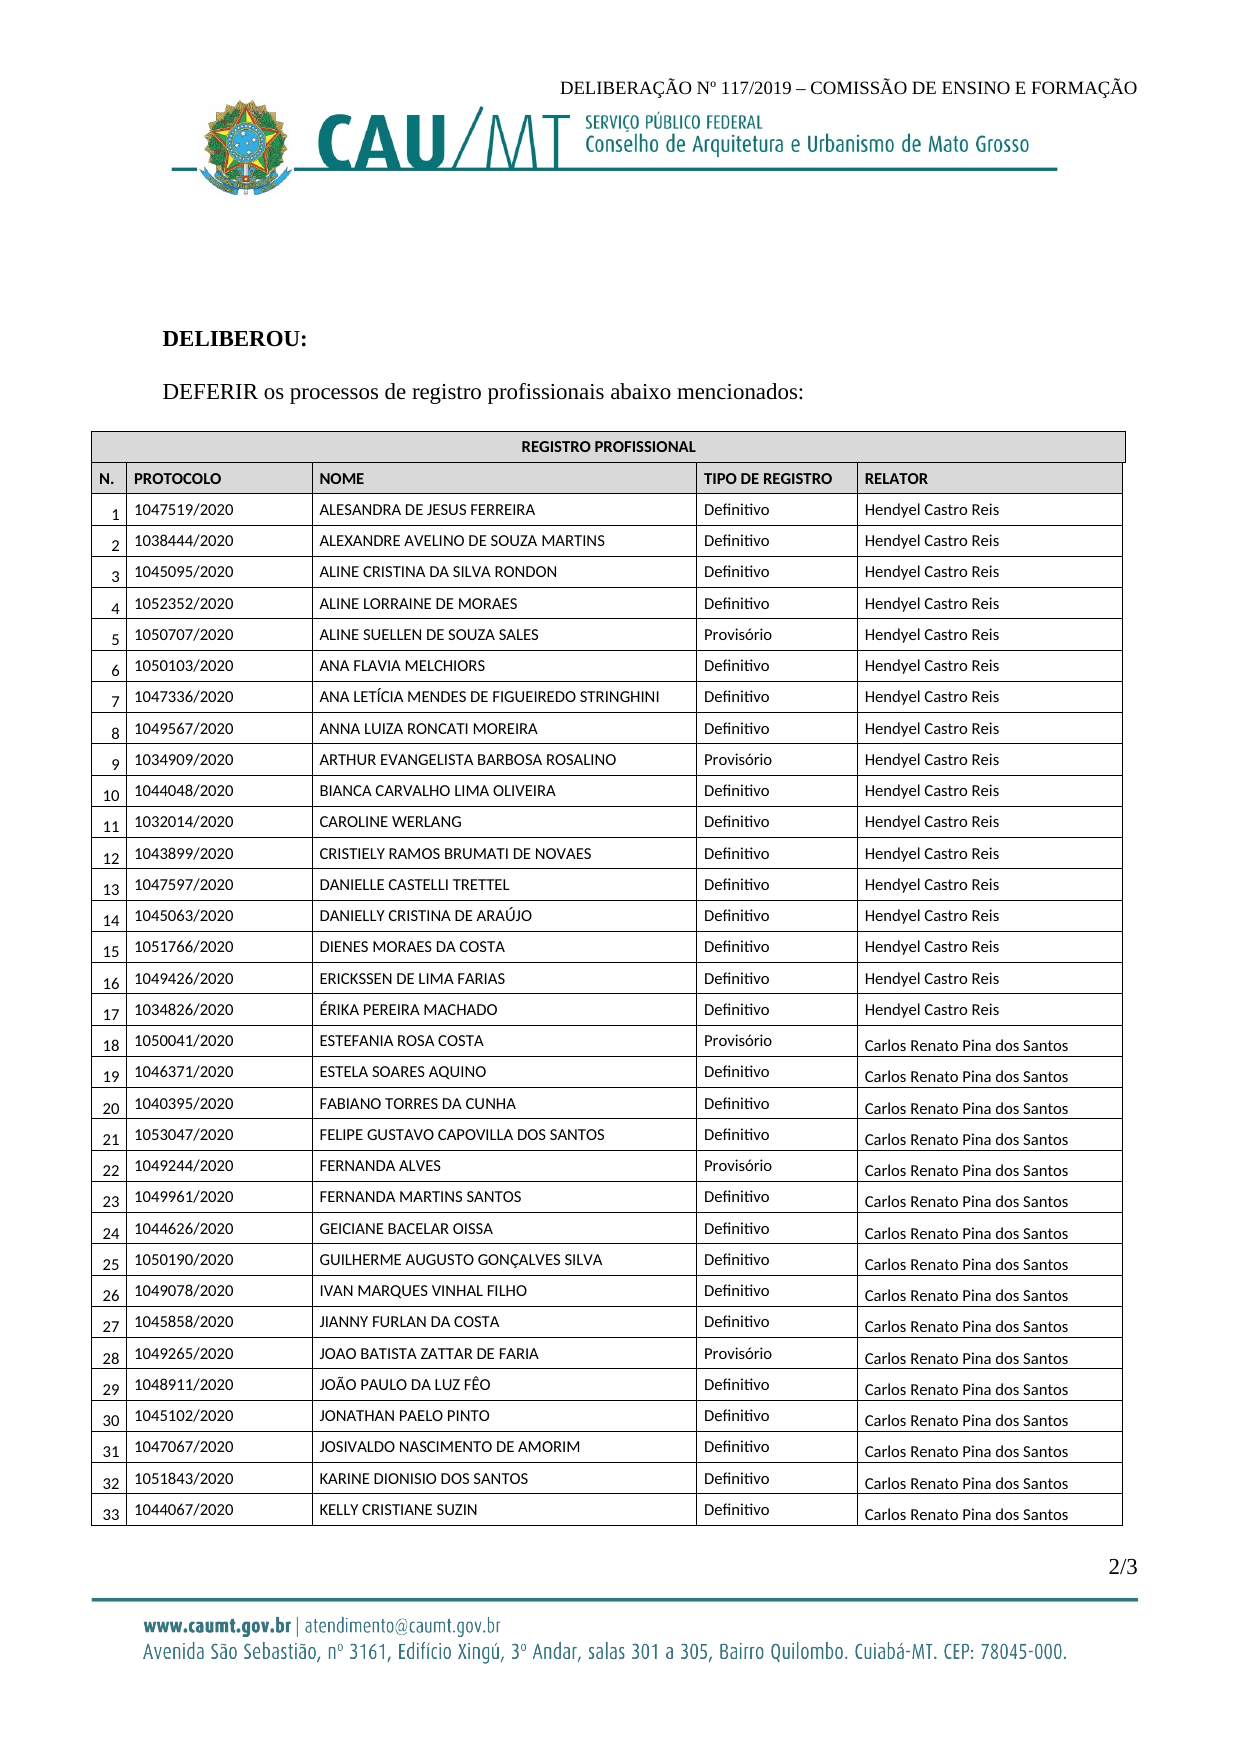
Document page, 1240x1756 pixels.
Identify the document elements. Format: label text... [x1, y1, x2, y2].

table_cell 2 [92, 526, 126, 556]
table_cell 1043899/2020 [127, 838, 312, 868]
table_cell 1050041/2020 [127, 1026, 312, 1056]
table_cell JOAO BATISTA ZATTAR DE FARIA [313, 1338, 696, 1368]
table_cell Carlos Renato Pina dos Santos [858, 1182, 1122, 1212]
table_cell 1034909/2020 [127, 744, 312, 774]
table_cell 6 [92, 651, 126, 681]
table_cell Provisório [697, 619, 857, 649]
table_cell 7 [92, 682, 126, 712]
table_cell 31 [92, 1432, 126, 1462]
table_cell 1047597/2020 [127, 869, 312, 899]
table_cell CRISTIELY RAMOS BRUMATI DE NOVAES [313, 838, 696, 868]
table_cell 1032014/2020 [127, 807, 312, 837]
table_cell Hendyel Castro Reis [858, 869, 1122, 899]
table_cell 1050190/2020 [127, 1244, 312, 1274]
table_cell 1049265/2020 [127, 1338, 312, 1368]
table_cell 1048911/2020 [127, 1369, 312, 1399]
table_cell DIENES MORAES DA COSTA [313, 932, 696, 962]
table_cell Definitivo [697, 994, 857, 1024]
table_cell Hendyel Castro Reis [858, 682, 1122, 712]
table_cell 12 [92, 838, 126, 868]
table_cell 1047067/2020 [127, 1432, 312, 1462]
table_cell Hendyel Castro Reis [858, 901, 1122, 931]
table_cell Definitivo [697, 1401, 857, 1431]
table_cell ANA FLAVIA MELCHIORS [313, 651, 696, 681]
table_cell 1034826/2020 [127, 994, 312, 1024]
table_cell 30 [92, 1401, 126, 1431]
table_cell 1044067/2020 [127, 1494, 312, 1524]
table_cell KARINE DIONISIO DOS SANTOS [313, 1463, 696, 1493]
table_cell Provisório [697, 1338, 857, 1368]
table_cell Hendyel Castro Reis [858, 713, 1122, 743]
table_cell BIANCA CARVALHO LIMA OLIVEIRA [313, 776, 696, 806]
table_cell Definitivo [697, 1494, 857, 1524]
table_cell 26 [92, 1276, 126, 1306]
table_cell JOÃO PAULO DA LUZ FÊO [313, 1369, 696, 1399]
table_cell 15 [92, 932, 126, 962]
table_cell 1047336/2020 [127, 682, 312, 712]
table_cell Hendyel Castro Reis [858, 494, 1122, 524]
table_cell Definitivo [697, 1119, 857, 1149]
table_cell Carlos Renato Pina dos Santos [858, 1307, 1122, 1337]
table_cell 1049567/2020 [127, 713, 312, 743]
table_cell Hendyel Castro Reis [858, 932, 1122, 962]
table_cell GUILHERME AUGUSTO GONÇALVES SILVA [313, 1244, 696, 1274]
table_cell Carlos Renato Pina dos Santos [858, 1088, 1122, 1118]
table_cell IVAN MARQUES VINHAL FILHO [313, 1276, 696, 1306]
table_cell Definitivo [697, 1182, 857, 1212]
table_cell ALINE SUELLEN DE SOUZA SALES [313, 619, 696, 649]
table_cell 27 [92, 1307, 126, 1337]
table_cell GEICIANE BACELAR OISSA [313, 1213, 696, 1243]
table_cell 1049961/2020 [127, 1182, 312, 1212]
table_cell 13 [92, 869, 126, 899]
table_cell 5 [92, 619, 126, 649]
table_cell 32 [92, 1463, 126, 1493]
table_cell 17 [92, 994, 126, 1024]
table_cell Hendyel Castro Reis [858, 526, 1122, 556]
table_cell Definitivo [697, 1307, 857, 1337]
table_cell Carlos Renato Pina dos Santos [858, 1151, 1122, 1181]
table_cell 24 [92, 1213, 126, 1243]
table_cell Carlos Renato Pina dos Santos [858, 1057, 1122, 1087]
table_cell Definitivo [697, 651, 857, 681]
table_cell 1050707/2020 [127, 619, 312, 649]
table_cell 1047519/2020 [127, 494, 312, 524]
table_cell 1044626/2020 [127, 1213, 312, 1243]
table_cell Definitivo [697, 869, 857, 899]
table_cell Definitivo [697, 963, 857, 993]
table_cell Carlos Renato Pina dos Santos [858, 1244, 1122, 1274]
table_cell 1053047/2020 [127, 1119, 312, 1149]
table_cell Definitivo [697, 1244, 857, 1274]
table_cell Hendyel Castro Reis [858, 838, 1122, 868]
table_cell 21 [92, 1119, 126, 1149]
table_cell ESTEFANIA ROSA COSTA [313, 1026, 696, 1056]
table_cell Definitivo [697, 588, 857, 618]
table_cell Definitivo [697, 807, 857, 837]
table_cell 1051766/2020 [127, 932, 312, 962]
table_cell Provisório [697, 1026, 857, 1056]
table_cell Hendyel Castro Reis [858, 651, 1122, 681]
table_cell Definitivo [697, 1463, 857, 1493]
table_cell ERICKSSEN DE LIMA FARIAS [313, 963, 696, 993]
table_cell Definitivo [697, 557, 857, 587]
table_cell 19 [92, 1057, 126, 1087]
table_cell Definitivo [697, 1213, 857, 1243]
table_cell Carlos Renato Pina dos Santos [858, 1369, 1122, 1399]
table_cell Definitivo [697, 1369, 857, 1399]
table_cell Hendyel Castro Reis [858, 588, 1122, 618]
table_cell 10 [92, 776, 126, 806]
table_cell Definitivo [697, 838, 857, 868]
table_cell N. [92, 463, 126, 493]
table_cell Hendyel Castro Reis [858, 963, 1122, 993]
table_cell Carlos Renato Pina dos Santos [858, 1463, 1122, 1493]
table_cell Carlos Renato Pina dos Santos [858, 1432, 1122, 1462]
table_cell 1044048/2020 [127, 776, 312, 806]
table_cell ARTHUR EVANGELISTA BARBOSA ROSALINO [313, 744, 696, 774]
table_cell 8 [92, 713, 126, 743]
table_cell Carlos Renato Pina dos Santos [858, 1119, 1122, 1149]
table_cell FABIANO TORRES DA CUNHA [313, 1088, 696, 1118]
table_cell 4 [92, 588, 126, 618]
table_cell 1045095/2020 [127, 557, 312, 587]
table_cell 1040395/2020 [127, 1088, 312, 1118]
table_cell Definitivo [697, 713, 857, 743]
table_cell ALINE CRISTINA DA SILVA RONDON [313, 557, 696, 587]
table_cell 23 [92, 1182, 126, 1212]
subtitle DELIBEROU: [162, 325, 1137, 351]
table_cell FERNANDA MARTINS SANTOS [313, 1182, 696, 1212]
table_cell RELATOR [858, 463, 1122, 493]
table_cell 1049244/2020 [127, 1151, 312, 1181]
table_cell ALEXANDRE AVELINO DE SOUZA MARTINS [313, 526, 696, 556]
table_cell Definitivo [697, 1276, 857, 1306]
table_cell Hendyel Castro Reis [858, 744, 1122, 774]
table_cell Provisório [697, 744, 857, 774]
table_cell 9 [92, 744, 126, 774]
table_cell DANIELLE CASTELLI TRETTEL [313, 869, 696, 899]
table_cell JOSIVALDO NASCIMENTO DE AMORIM [313, 1432, 696, 1462]
table_cell 29 [92, 1369, 126, 1399]
table_cell ÉRIKA PEREIRA MACHADO [313, 994, 696, 1024]
table_cell 1045063/2020 [127, 901, 312, 931]
table_cell JIANNY FURLAN DA COSTA [313, 1307, 696, 1337]
table_cell ANA LETÍCIA MENDES DE FIGUEIREDO STRINGHINI [313, 682, 696, 712]
table_cell Definitivo [697, 494, 857, 524]
table_cell ESTELA SOARES AQUINO [313, 1057, 696, 1087]
table_cell 1049426/2020 [127, 963, 312, 993]
table_cell Definitivo [697, 526, 857, 556]
text DEFERIR os processos de registro profissionais abaixo mencionados: [162, 378, 1137, 404]
table_cell 11 [92, 807, 126, 837]
table_cell Carlos Renato Pina dos Santos [858, 1276, 1122, 1306]
table_cell Hendyel Castro Reis [858, 994, 1122, 1024]
table_cell Carlos Renato Pina dos Santos [858, 1338, 1122, 1368]
table_header REGISTRO PROFISSIONAL [92, 432, 1125, 462]
table_cell 1038444/2020 [127, 526, 312, 556]
table_cell 3 [92, 557, 126, 587]
table_cell NOME [313, 463, 696, 493]
table_cell DANIELLY CRISTINA DE ARAÚJO [313, 901, 696, 931]
table_cell Definitivo [697, 1088, 857, 1118]
table_cell 25 [92, 1244, 126, 1274]
table_cell FELIPE GUSTAVO CAPOVILLA DOS SANTOS [313, 1119, 696, 1149]
table_cell 18 [92, 1026, 126, 1056]
table_cell 1046371/2020 [127, 1057, 312, 1087]
table_cell ALESANDRA DE JESUS FERREIRA [313, 494, 696, 524]
table_cell 1045102/2020 [127, 1401, 312, 1431]
table_cell PROTOCOLO [127, 463, 312, 493]
table_cell 16 [92, 963, 126, 993]
table_cell Definitivo [697, 901, 857, 931]
table_cell 20 [92, 1088, 126, 1118]
table_cell Hendyel Castro Reis [858, 557, 1122, 587]
table_cell Carlos Renato Pina dos Santos [858, 1401, 1122, 1431]
table_cell Definitivo [697, 932, 857, 962]
table_cell 1050103/2020 [127, 651, 312, 681]
table_cell Hendyel Castro Reis [858, 776, 1122, 806]
table_cell JONATHAN PAELO PINTO [313, 1401, 696, 1431]
table_cell FERNANDA ALVES [313, 1151, 696, 1181]
table_cell 1 [92, 494, 126, 524]
table_cell Provisório [697, 1151, 857, 1181]
table_cell ANNA LUIZA RONCATI MOREIRA [313, 713, 696, 743]
table_cell Definitivo [697, 682, 857, 712]
table_cell Definitivo [697, 1432, 857, 1462]
table_cell Hendyel Castro Reis [858, 807, 1122, 837]
table_cell CAROLINE WERLANG [313, 807, 696, 837]
table_cell KELLY CRISTIANE SUZIN [313, 1494, 696, 1524]
table_cell Carlos Renato Pina dos Santos [858, 1213, 1122, 1243]
table_cell Carlos Renato Pina dos Santos [858, 1026, 1122, 1056]
table_cell Definitivo [697, 1057, 857, 1087]
table_cell 28 [92, 1338, 126, 1368]
table_cell 1045858/2020 [127, 1307, 312, 1337]
table_cell Definitivo [697, 776, 857, 806]
table_cell ALINE LORRAINE DE MORAES [313, 588, 696, 618]
table_cell 1049078/2020 [127, 1276, 312, 1306]
table_cell 1051843/2020 [127, 1463, 312, 1493]
table_cell 33 [92, 1494, 126, 1524]
table_cell 22 [92, 1151, 126, 1181]
table_cell Carlos Renato Pina dos Santos [858, 1494, 1122, 1524]
table_cell 1052352/2020 [127, 588, 312, 618]
table_cell TIPO DE REGISTRO [697, 463, 857, 493]
table_cell Hendyel Castro Reis [858, 619, 1122, 649]
table_cell 14 [92, 901, 126, 931]
